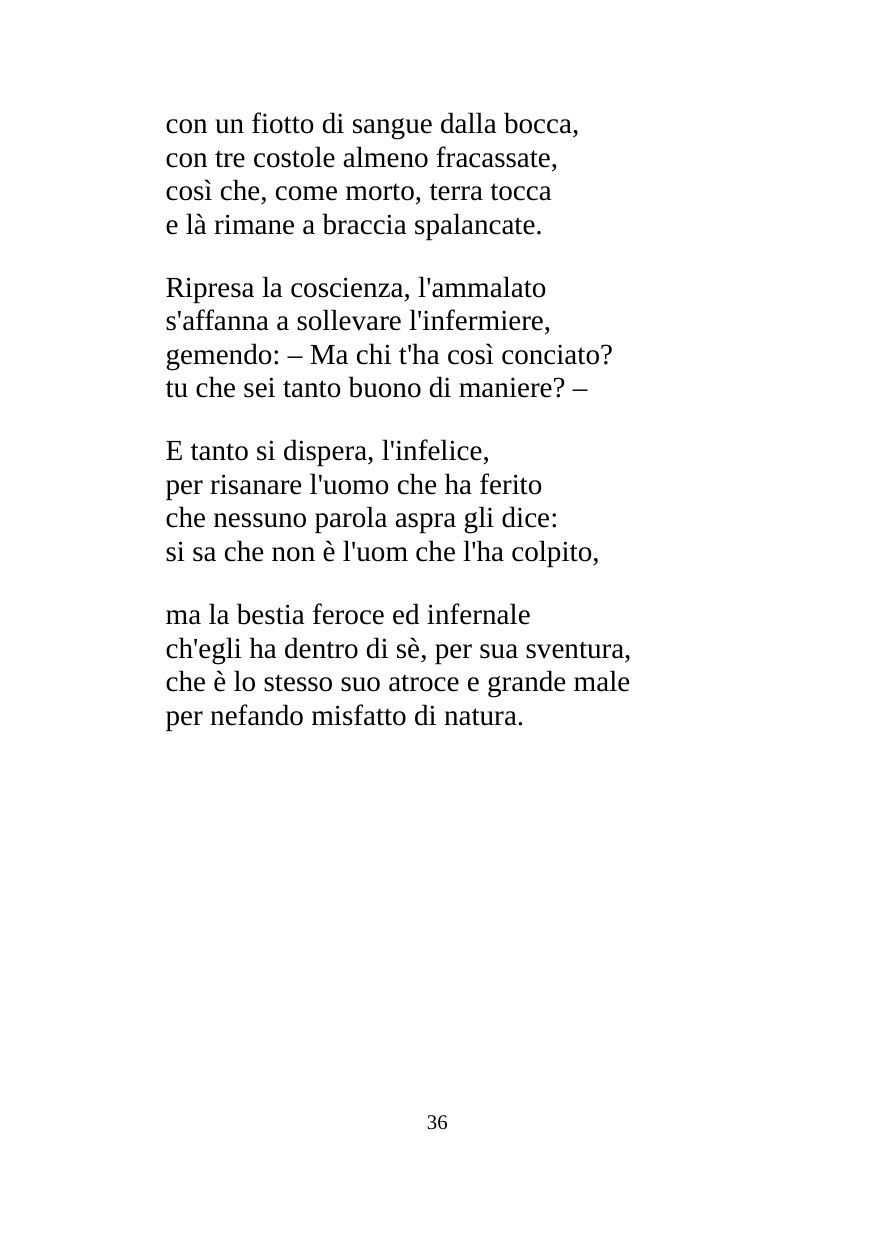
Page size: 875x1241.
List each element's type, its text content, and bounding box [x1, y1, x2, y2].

text ma la bestia feroce ed infernale ch'egli ha dentro di sè, per sua sventura, che è lo stesso suo atroce e grande male per nefando misfatto di natura. [165, 597, 768, 731]
text E tanto si dispera, l'infelice, per risanare l'uomo che ha ferito che nessuno parola aspra gli dice: si sa che non è l'uom che l'ha colpito, [165, 433, 768, 568]
text con un fiotto di sangue dalla bocca, con tre costole almeno fracassate, così che, come morto, terra tocca e là rimane a braccia spalancate. [165, 106, 768, 240]
text Ripresa la coscienza, l'ammalato s'affanna a sollevare l'infermiere, gemendo: – Ma chi t'ha così conciato? tu che sei tanto buono di maniere? – [165, 270, 768, 404]
